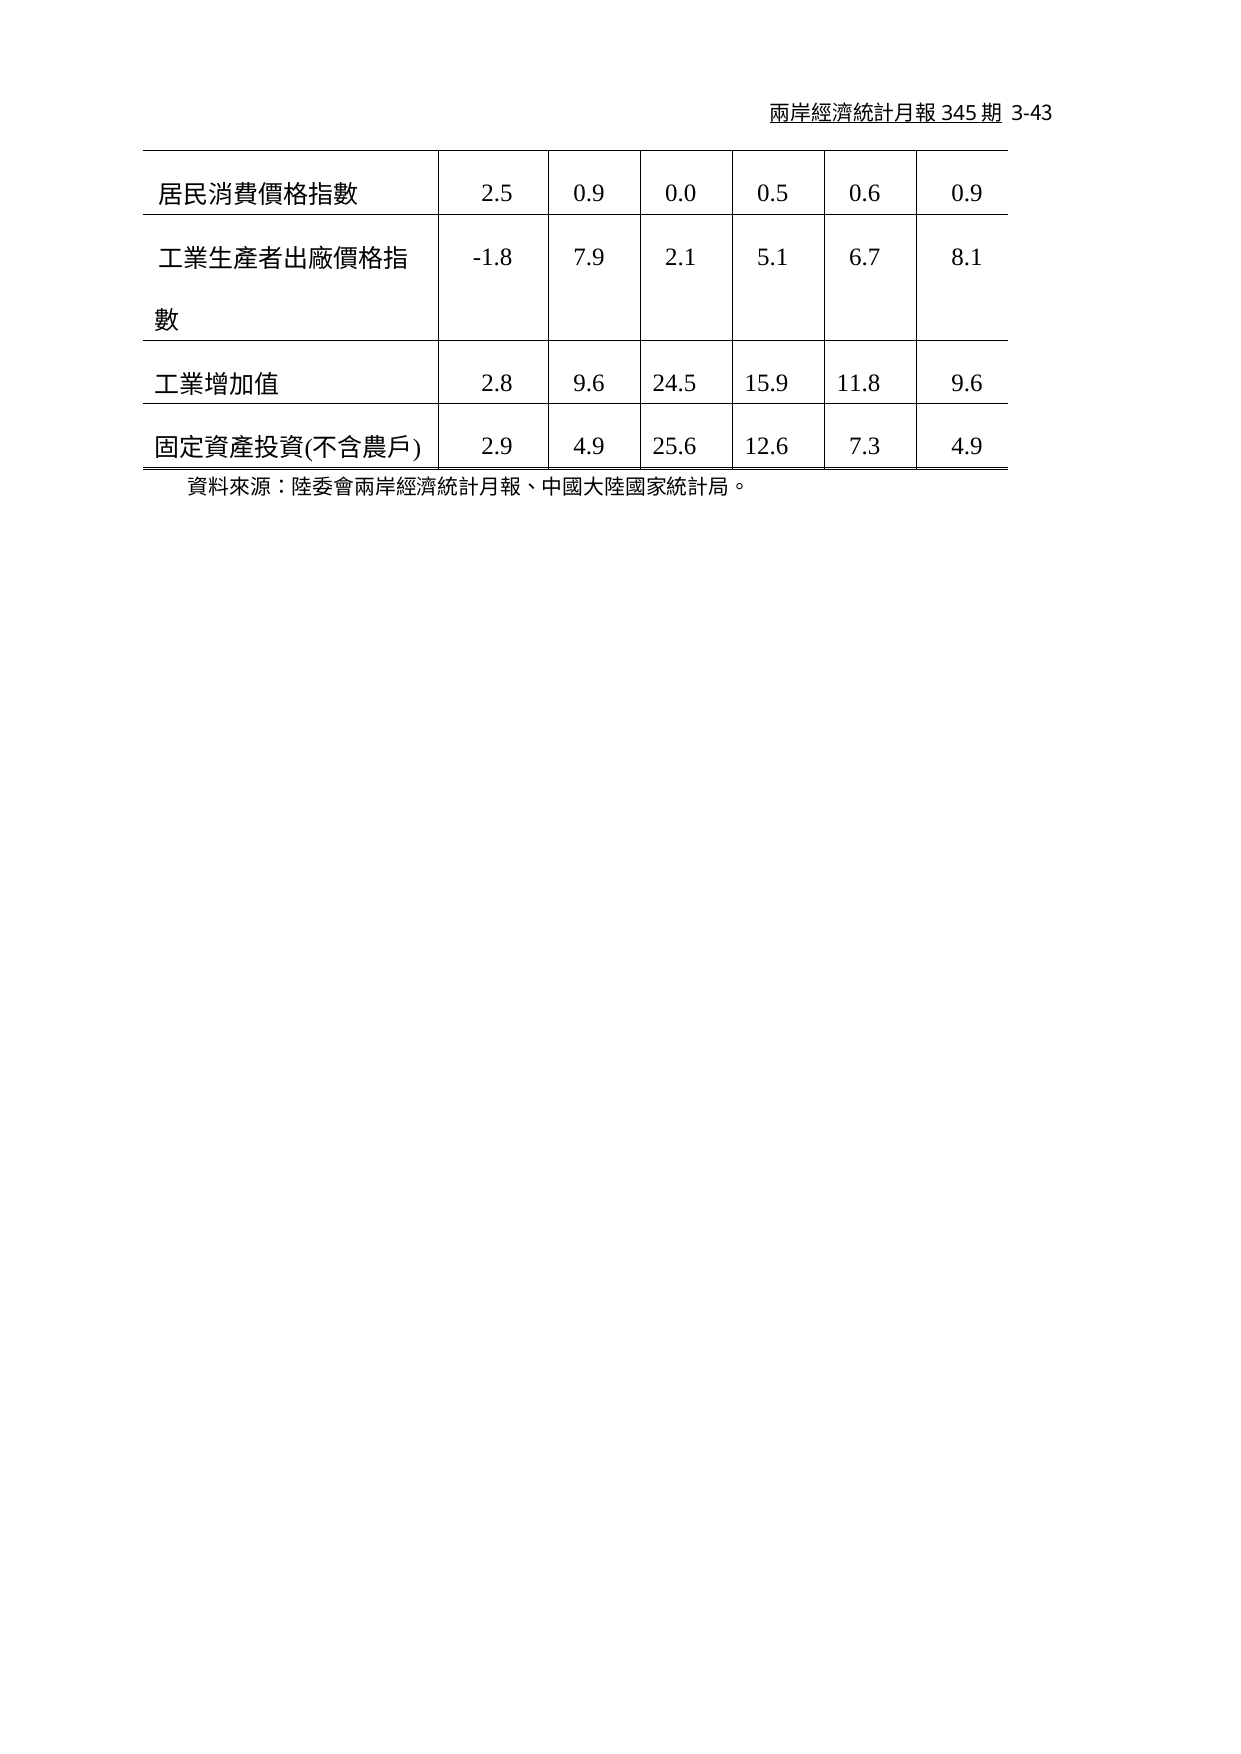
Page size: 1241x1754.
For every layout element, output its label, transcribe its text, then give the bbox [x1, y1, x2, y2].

table_cell 2.1 [641, 215, 732, 339]
table_cell -1.8 [439, 215, 548, 339]
table_cell 0.0 [641, 151, 732, 213]
table_cell 2.9 [439, 404, 548, 467]
table_cell 9.6 [549, 341, 640, 403]
table_cell 5.1 [733, 215, 824, 339]
table_cell 工業增加值 [143, 341, 438, 403]
table_cell 固定資產投資(不含農戶) [143, 404, 438, 467]
table_cell 8.1 [917, 215, 1008, 339]
table_cell 工業生產者出廠價格指數 [143, 215, 438, 339]
table_cell 0.9 [917, 151, 1008, 213]
table_cell 6.7 [825, 215, 916, 339]
table_cell 25.6 [641, 404, 732, 467]
table_cell 7.3 [825, 404, 916, 467]
table_cell 0.5 [733, 151, 824, 213]
table_cell 12.6 [733, 404, 824, 467]
table_cell 0.9 [549, 151, 640, 213]
table_cell 2.5 [439, 151, 548, 213]
table_cell 4.9 [549, 404, 640, 467]
table_cell 11.8 [825, 341, 916, 403]
table_cell 0.6 [825, 151, 916, 213]
table_cell 居民消費價格指數 [143, 151, 438, 213]
table_cell 24.5 [641, 341, 732, 403]
table_cell 15.9 [733, 341, 824, 403]
table_cell 9.6 [917, 341, 1008, 403]
table_cell 7.9 [549, 215, 640, 339]
table_cell 2.8 [439, 341, 548, 403]
table_cell 4.9 [917, 404, 1008, 467]
text 資料來源：陸委會兩岸經濟統計月報、中國大陸國家統計局。 [187, 470, 1053, 501]
